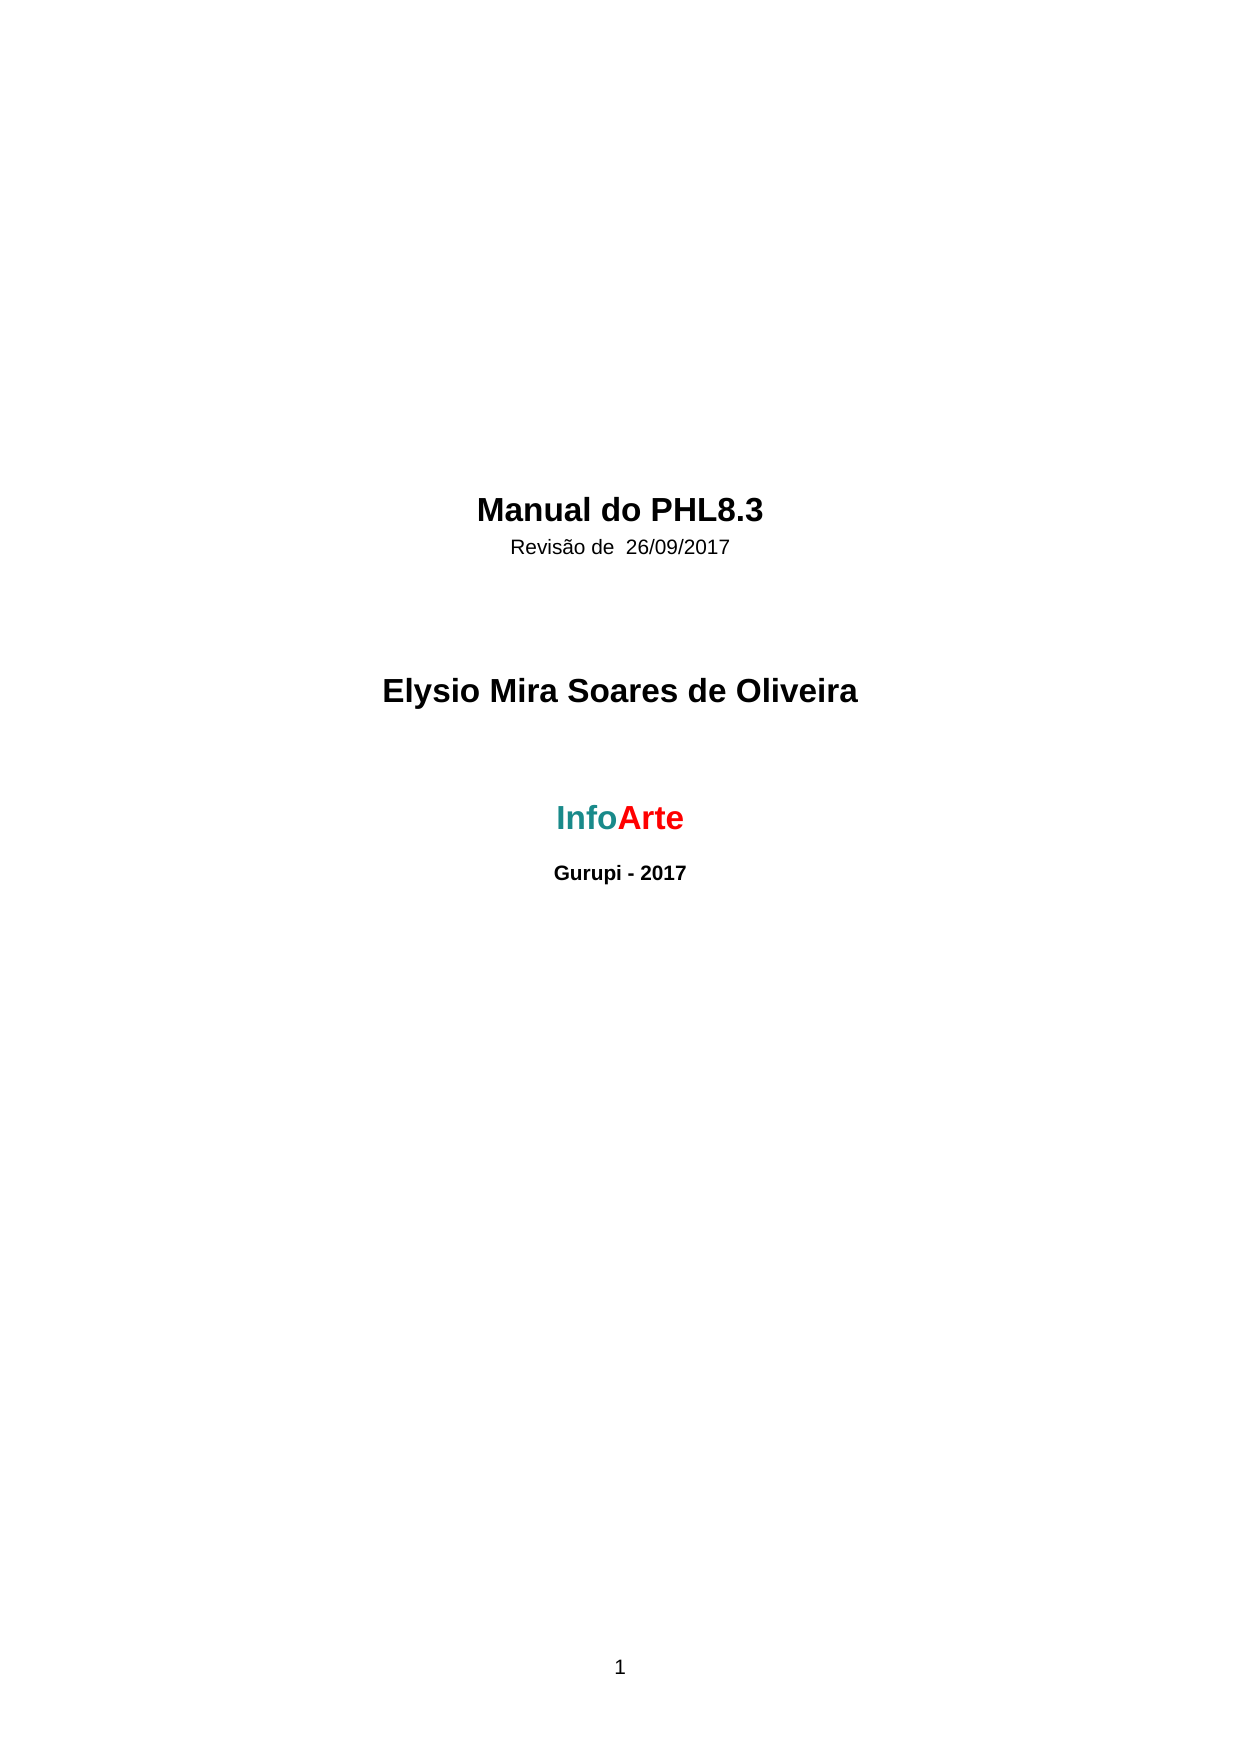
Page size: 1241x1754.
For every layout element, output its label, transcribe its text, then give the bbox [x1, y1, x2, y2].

text Revisão de 26/09/2017 [177, 534, 1063, 558]
subtitle Gurupi - 2017 [177, 861, 1063, 885]
subtitle Manual do PHL8.3 [177, 490, 1063, 528]
subtitle InfoArte [177, 798, 1063, 836]
subtitle Elysio Mira Soares de Oliveira [177, 671, 1063, 709]
